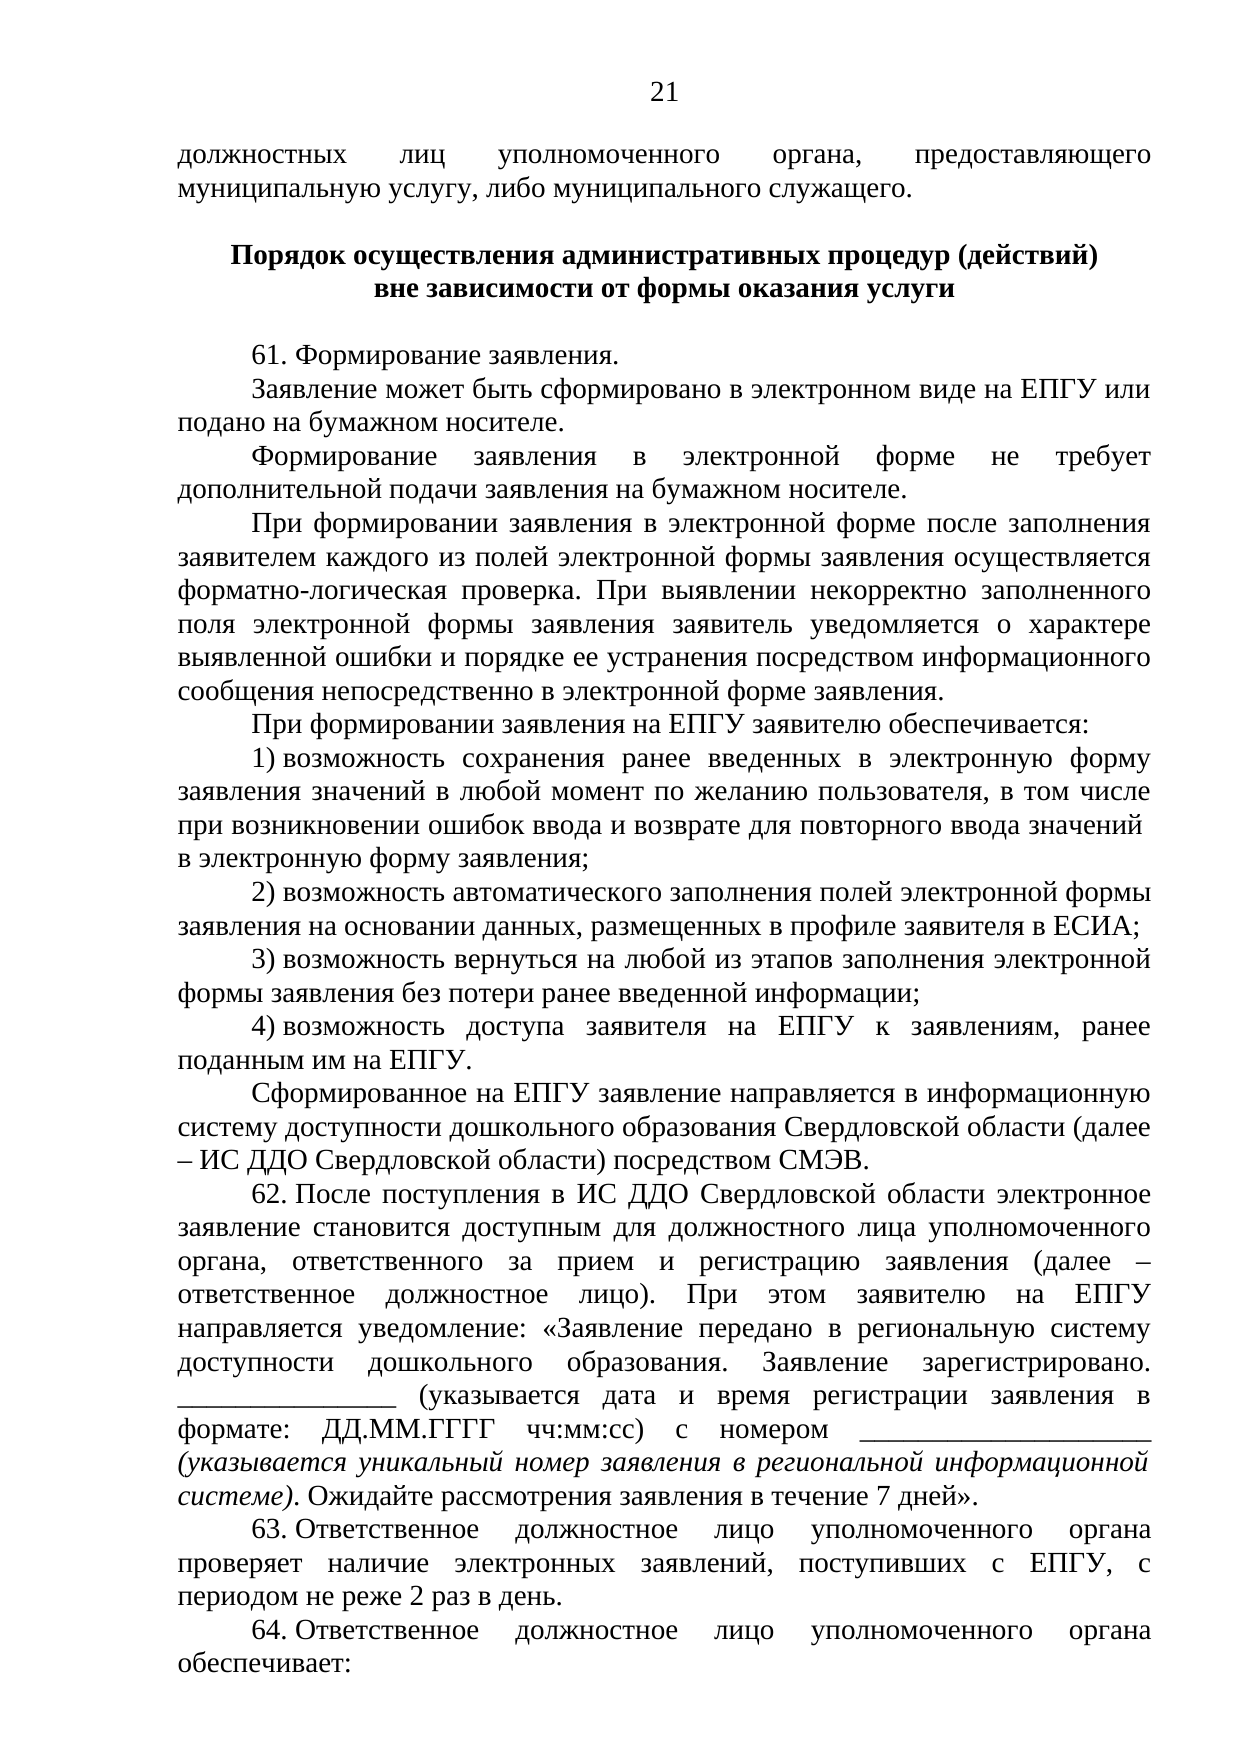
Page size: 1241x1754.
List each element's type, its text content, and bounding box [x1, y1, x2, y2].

text 61. Формирование заявления. [177, 337, 1152, 371]
text 63. Ответственное должностное лицо уполномоченного органа проверяет наличие электронных заявлений, поступивших с ЕПГУ, с периодом не реже 2 раз в день. [177, 1511, 1152, 1612]
text При формировании заявления в электронной форме после заполнения заявителем каждого из полей электронной формы заявления осуществляется форматно-логическая проверка. При выявлении некорректно заполненного поля электронной формы заявления заявитель уведомляется о характере выявленной ошибки и порядке ее устранения посредством информационного сообщения непосредственно в электронной форме заявления. [177, 505, 1152, 706]
text 62. После поступления в ИС ДДО Свердловской области электронное заявление становится доступным для должностного лица уполномоченного органа, ответственного за прием и регистрацию заявления (далее – ответственное должностное лицо). При этом заявителю на ЕПГУ направляется уведомление: «Заявление передано в региональную систему доступности дошкольного образования. Заявление зарегистрировано. _______________ (указывается дата и время регистрации заявления в формате: ДД.ММ.ГГГГ чч:мм:сс) с номером ____________________ (указывается уникальный номер заявления в региональной информационной системе). Ожидайте рассмотрения заявления в течение 7 дней». [177, 1176, 1152, 1511]
text 2) возможность автоматического заполнения полей электронной формы заявления на основании данных, размещенных в профиле заявителя в ЕСИА; [177, 874, 1152, 941]
text Порядок осуществления административных процедур (действий) [177, 237, 1152, 270]
text Сформированное на ЕПГУ заявление направляется в информационную систему доступности дошкольного образования Свердловской области (далее – ИС ДДО Свердловской области) посредством СМЭВ. [177, 1075, 1152, 1176]
text Заявление может быть сформировано в электронном виде на ЕПГУ или подано на бумажном носителе. [177, 371, 1152, 438]
text Формирование заявления в электронной форме не требует дополнительной подачи заявления на бумажном носителе. [177, 438, 1152, 505]
text 1) возможность сохранения ранее введенных в электронную форму заявления значений в любой момент по желанию пользователя, в том числе при возникновении ошибок ввода и возврате для повторного ввода значений в электронную форму заявления; [177, 740, 1152, 874]
text 4) возможность доступа заявителя на ЕПГУ к заявлениям, ранее поданным им на ЕПГУ. [177, 1008, 1152, 1075]
text должностных лиц уполномоченного органа, предоставляющего муниципальную услугу, либо муниципального служащего. [177, 136, 1152, 203]
text 3) возможность вернуться на любой из этапов заполнения электронной формы заявления без потери ранее введенной информации; [177, 941, 1152, 1008]
text вне зависимости от формы оказания услуги [177, 270, 1152, 304]
text 64. Ответственное должностное лицо уполномоченного органа обеспечивает: [177, 1612, 1152, 1679]
text При формировании заявления на ЕПГУ заявителю обеспечивается: [177, 706, 1152, 740]
